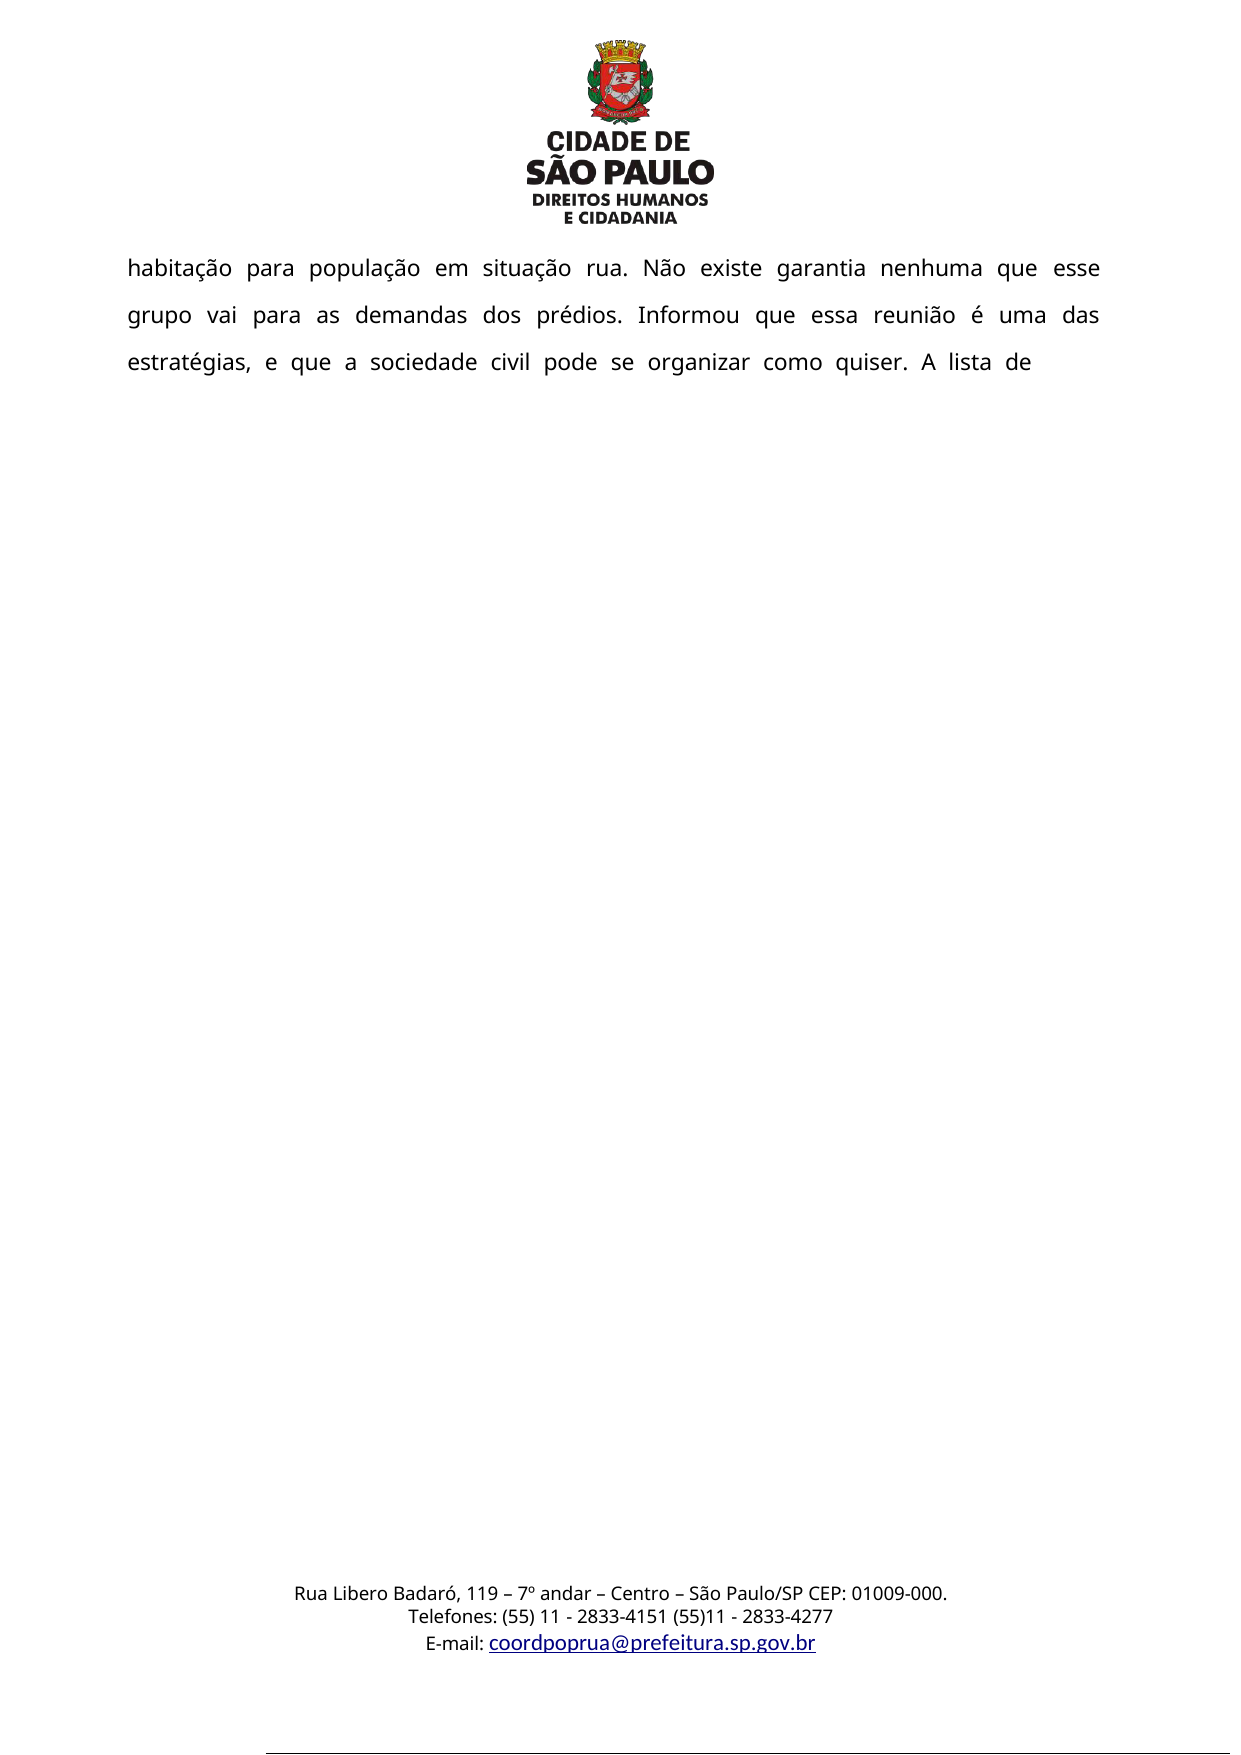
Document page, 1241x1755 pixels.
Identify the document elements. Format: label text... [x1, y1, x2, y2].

text habitação para população em situação rua. Não existe garantia nenhuma que esse grupo vai para as demandas dos prédios. Informou que essa reunião é uma das estratégias, e que a sociedade civil pode se organizar como quiser. A lista de [127, 252, 1101, 377]
